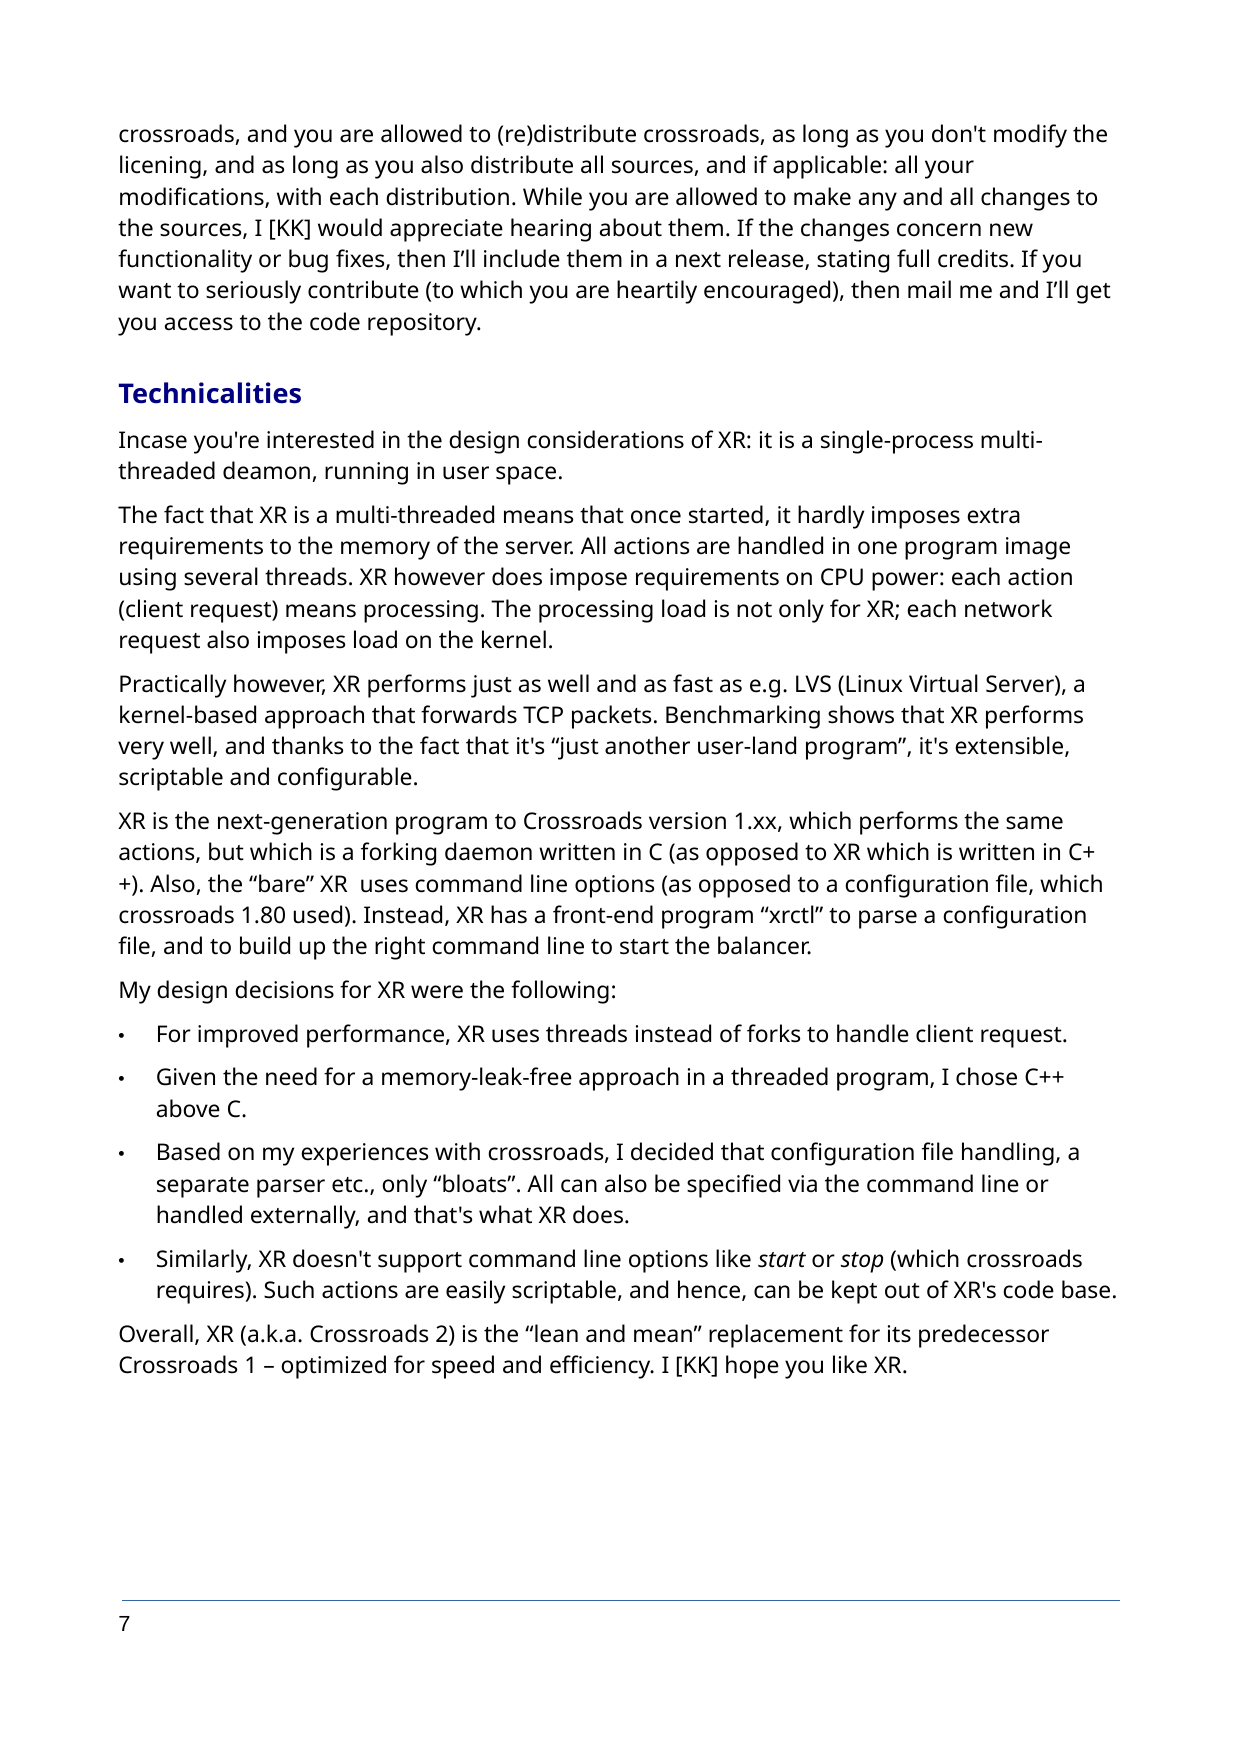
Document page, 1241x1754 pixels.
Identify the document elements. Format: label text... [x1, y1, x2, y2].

text XR is the next-generation program to Crossroads version 1.xx, which performs the same actions, but which is a forking daemon written in C (as opposed to XR which is written in C++). Also, the “bare” XR uses command line options (as opposed to a configuration file, which crossroads 1.80 used). Instead, XR has a front-end program “xrctl” to parse a configuration file, and to build up the right command line to start the balancer. [118, 805, 1122, 961]
text Incase you're interested in the design considerations of XR: it is a single-process multi-threaded deamon, running in user space. [118, 424, 1122, 486]
subtitle Technicalities [118, 374, 1122, 411]
list For improved performance, XR uses threads instead of forks to handle client request. [118, 1017, 1122, 1049]
text The fact that XR is a multi-threaded means that once started, it hardly imposes extra requirements to the memory of the server. All actions are handled in one program image using several threads. XR however does impose requirements on CPU power: each action (client request) means processing. The processing load is not only for XR; each network request also imposes load on the kernel. [118, 499, 1122, 655]
list Given the need for a memory-leak-free approach in a threaded program, I chose C++ above C. [118, 1061, 1122, 1124]
list Based on my experiences with crossroads, I decided that configuration file handling, a separate parser etc., only “bloats”. All can also be specified via the command line or handled externally, and that's what XR does. [118, 1136, 1122, 1230]
text Practically however, XR performs just as well and as fast as e.g. LVS (Linux Virtual Server), a kernel-based approach that forwards TCP packets. Benchmarking shows that XR performs very well, and thanks to the fact that it's “just another user-land program”, it's extensible, scriptable and configurable. [118, 667, 1122, 792]
text My design decisions for XR were the following: [118, 974, 1122, 1005]
text Overall, XR (a.k.a. Crossroads 2) is the “lean and mean” replacement for its predecessor Crossroads 1 – optimized for speed and efficiency. I [KK] hope you like XR. [118, 1317, 1122, 1380]
text crossroads, and you are allowed to (re)distribute crossroads, as long as you don't modify the licening, and as long as you also distribute all sources, and if applicable: all your modiﬁcations, with each distribution. While you are allowed to make any and all changes to the sources, I [KK] would appreciate hearing about them. If the changes concern new functionality or bug ﬁxes, then I’ll include them in a next release, stating full credits. If you want to seriously contribute (to which you are heartily encouraged), then mail me and I’ll get you access to the code repository. [118, 118, 1122, 337]
list Similarly, XR doesn't support command line options like start or stop (which crossroads requires). Such actions are easily scriptable, and hence, can be kept out of XR's code base. [118, 1242, 1122, 1305]
